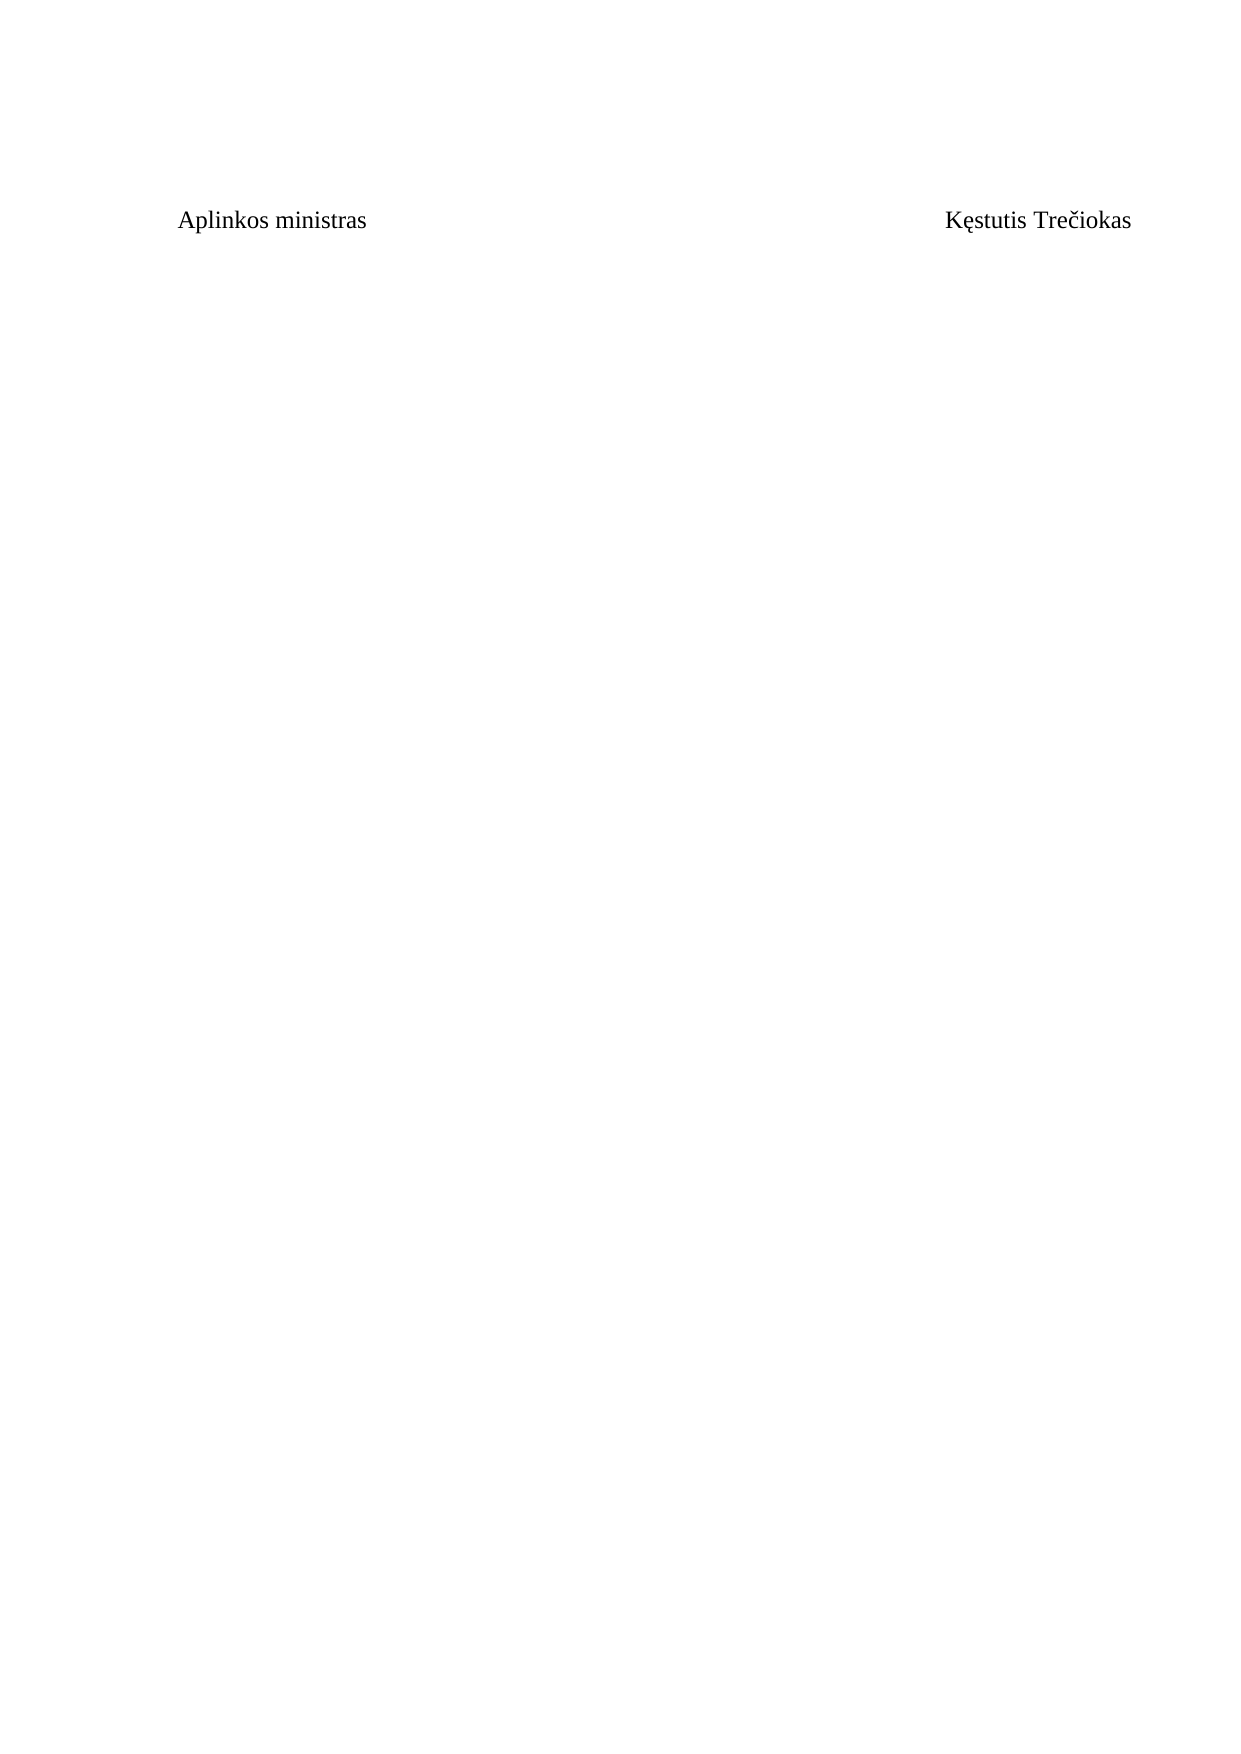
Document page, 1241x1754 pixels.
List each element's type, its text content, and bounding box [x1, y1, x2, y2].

text Aplinkos ministras Kęstutis Trečiokas [177, 205, 1181, 234]
